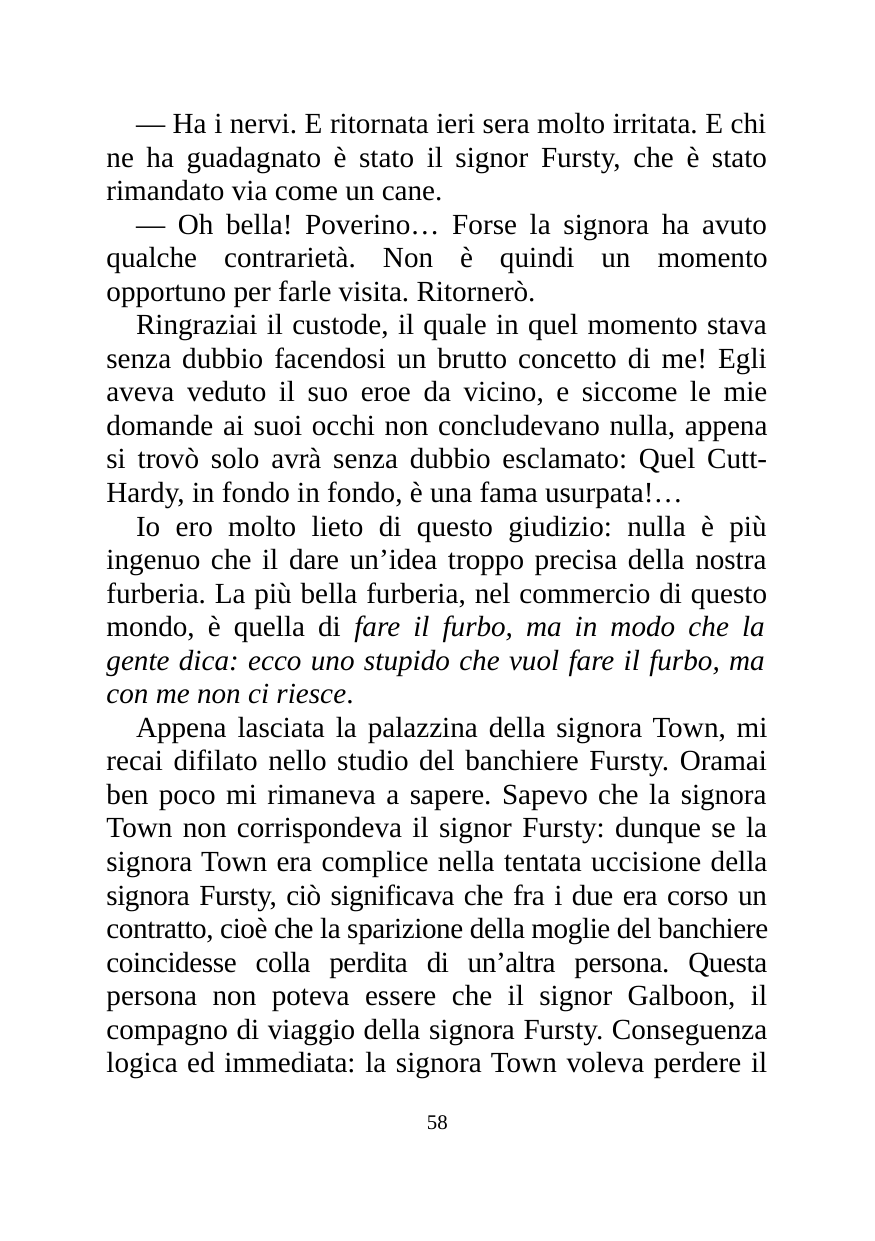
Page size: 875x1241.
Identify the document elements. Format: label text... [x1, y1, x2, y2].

text — Ha i nervi. E ritornata ieri sera molto irritata. E chi ne ha guadagnato è stato il signor Fursty, che è stato rimandato via come un cane. [106, 106, 768, 207]
text Appena lasciata la palazzina della signora Town, mi recai difilato nello studio del banchiere Fursty. Oramai ben poco mi rimaneva a sapere. Sapevo che la signora Town non corrispondeva il signor Fursty: dunque se la signora Town era complice nella tentata uccisione della signora Fursty, ciò significava che fra i due era corso un contratto, cioè che la sparizione della moglie del banchiere coincidesse colla perdita di un’altra persona. Questa persona non poteva essere che il signor Galboon, il compagno di viaggio della signora Fursty. Conseguenza logica ed immediata: la signora Town voleva perdere il [106, 710, 768, 1079]
text Ringraziai il custode, il quale in quel momento stava senza dubbio facendosi un brutto concetto di me! Egli aveva veduto il suo eroe da vicino, e siccome le mie domande ai suoi occhi non concludevano nulla, appena si trovò solo avrà senza dubbio esclamato: Quel Cutt-Hardy, in fondo in fondo, è una fama usurpata!… [106, 307, 768, 509]
text — Oh bella! Poverino… Forse la signora ha avuto qualche contrarietà. Non è quindi un momento opportuno per farle visita. Ritornerò. [106, 207, 768, 307]
text Io ero molto lieto di questo giudizio: nulla è più ingenuo che il dare un’idea troppo precisa della nostra furberia. La più bella furberia, nel commercio di questo mondo, è quella di fare il furbo, ma in modo che la gente dica: ecco uno stupido che vuol fare il furbo, ma con me non ci riesce. [106, 509, 768, 710]
